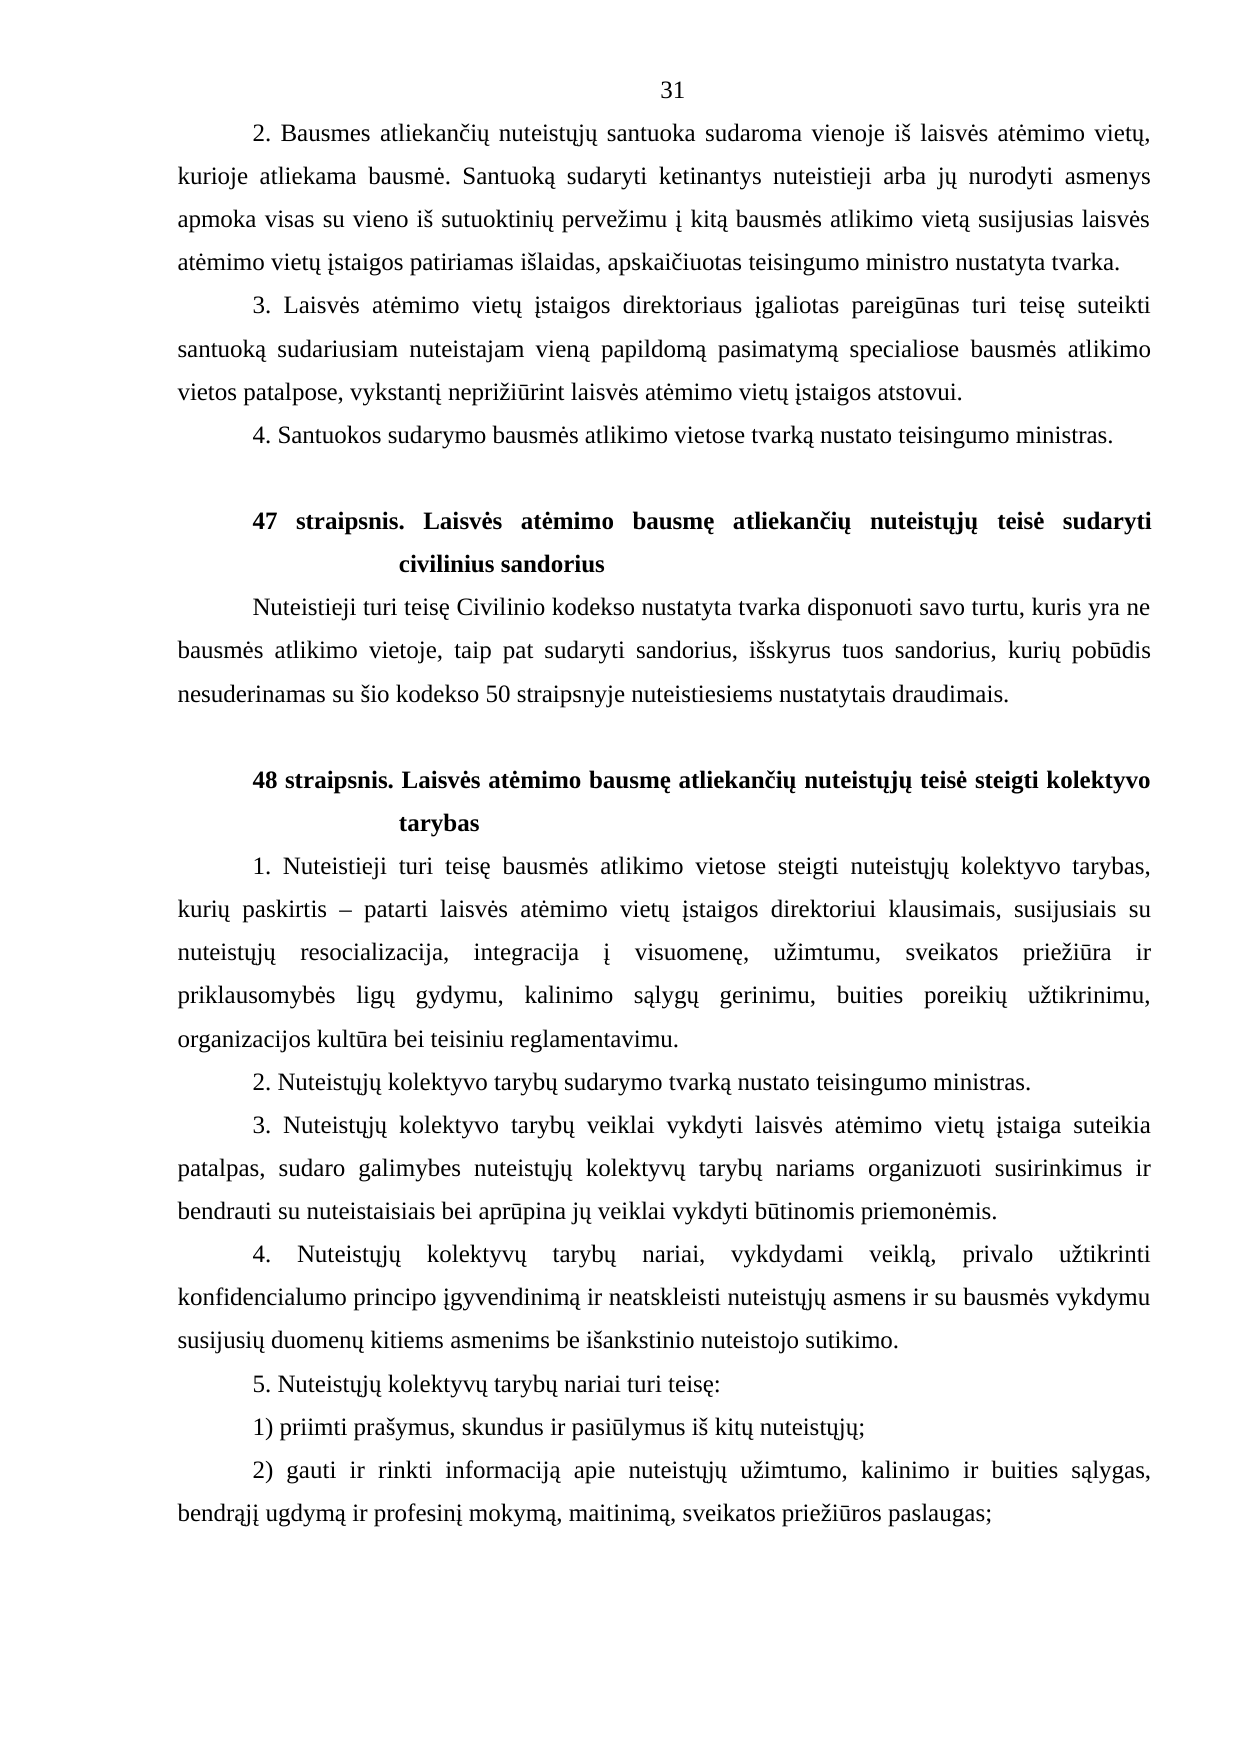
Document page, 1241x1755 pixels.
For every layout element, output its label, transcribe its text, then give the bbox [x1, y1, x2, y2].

text 1) priimti prašymus, skundus ir pasiūlymus iš kitų nuteistųjų; [177, 1412, 1152, 1441]
text 1. Nuteistieji turi teisę bausmės atlikimo vietose steigti nuteistųjų kolektyvo tarybas, kurių paskirtis – patarti laisvės atėmimo vietų įstaigos direktoriui klausimais, susijusiais su nuteistųjų resocializacija, integracija į visuomenę, užimtumu, sveikatos priežiūra ir priklausomybės ligų gydymu, kalinimo sąlygų gerinimu, buities poreikių užtikrinimu, organizacijos kultūra bei teisiniu reglamentavimu. [177, 851, 1152, 1052]
text 5. Nuteistųjų kolektyvų tarybų nariai turi teisę: [177, 1369, 1152, 1397]
text 3. Nuteistųjų kolektyvo tarybų veiklai vykdyti laisvės atėmimo vietų įstaiga suteikia patalpas, sudaro galimybes nuteistųjų kolektyvų tarybų nariams organizuoti susirinkimus ir bendrauti su nuteistaisiais bei aprūpina jų veiklai vykdyti būtinomis priemonėmis. [177, 1110, 1152, 1225]
text 2. Bausmes atliekančių nuteistųjų santuoka sudaroma vienoje iš laisvės atėmimo vietų, kurioje atliekama bausmė. Santuoką sudaryti ketinantys nuteistieji arba jų nurodyti asmenys apmoka visas su vieno iš sutuoktinių pervežimu į kitą bausmės atlikimo vietą susijusias laisvės atėmimo vietų įstaigos patiriamas išlaidas, apskaičiuotas teisingumo ministro nustatyta tvarka. [177, 118, 1152, 276]
text 2. Nuteistųjų kolektyvo tarybų sudarymo tvarką nustato teisingumo ministras. [177, 1067, 1152, 1096]
text 47 straipsnis. Laisvės atėmimo bausmę atliekančių nuteistųjų teisė sudaryti civilinius sandorius [252, 506, 1152, 578]
text Nuteistieji turi teisę Civilinio kodekso nustatyta tvarka disponuoti savo turtu, kuris yra ne bausmės atlikimo vietoje, taip pat sudaryti sandorius, išskyrus tuos sandorius, kurių pobūdis nesuderinamas su šio kodekso 50 straipsnyje nuteistiesiems nustatytais draudimais. [177, 592, 1152, 707]
text 3. Laisvės atėmimo vietų įstaigos direktoriaus įgaliotas pareigūnas turi teisę suteikti santuoką sudariusiam nuteistajam vieną papildomą pasimatymą specialiose bausmės atlikimo vietos patalpose, vykstantį neprižiūrint laisvės atėmimo vietų įstaigos atstovui. [177, 291, 1152, 406]
text 48 straipsnis. Laisvės atėmimo bausmę atliekančių nuteistųjų teisė steigti kolektyvo tarybas [252, 765, 1152, 837]
text 4. Santuokos sudarymo bausmės atlikimo vietose tvarką nustato teisingumo ministras. [177, 420, 1152, 449]
text 4. Nuteistųjų kolektyvų tarybų nariai, vykdydami veiklą, privalo užtikrinti konfidencialumo principo įgyvendinimą ir neatskleisti nuteistųjų asmens ir su bausmės vykdymu susijusių duomenų kitiems asmenims be išankstinio nuteistojo sutikimo. [177, 1239, 1152, 1354]
text 2) gauti ir rinkti informaciją apie nuteistųjų užimtumo, kalinimo ir buities sąlygas, bendrąjį ugdymą ir profesinį mokymą, maitinimą, sveikatos priežiūros paslaugas; [177, 1455, 1152, 1527]
